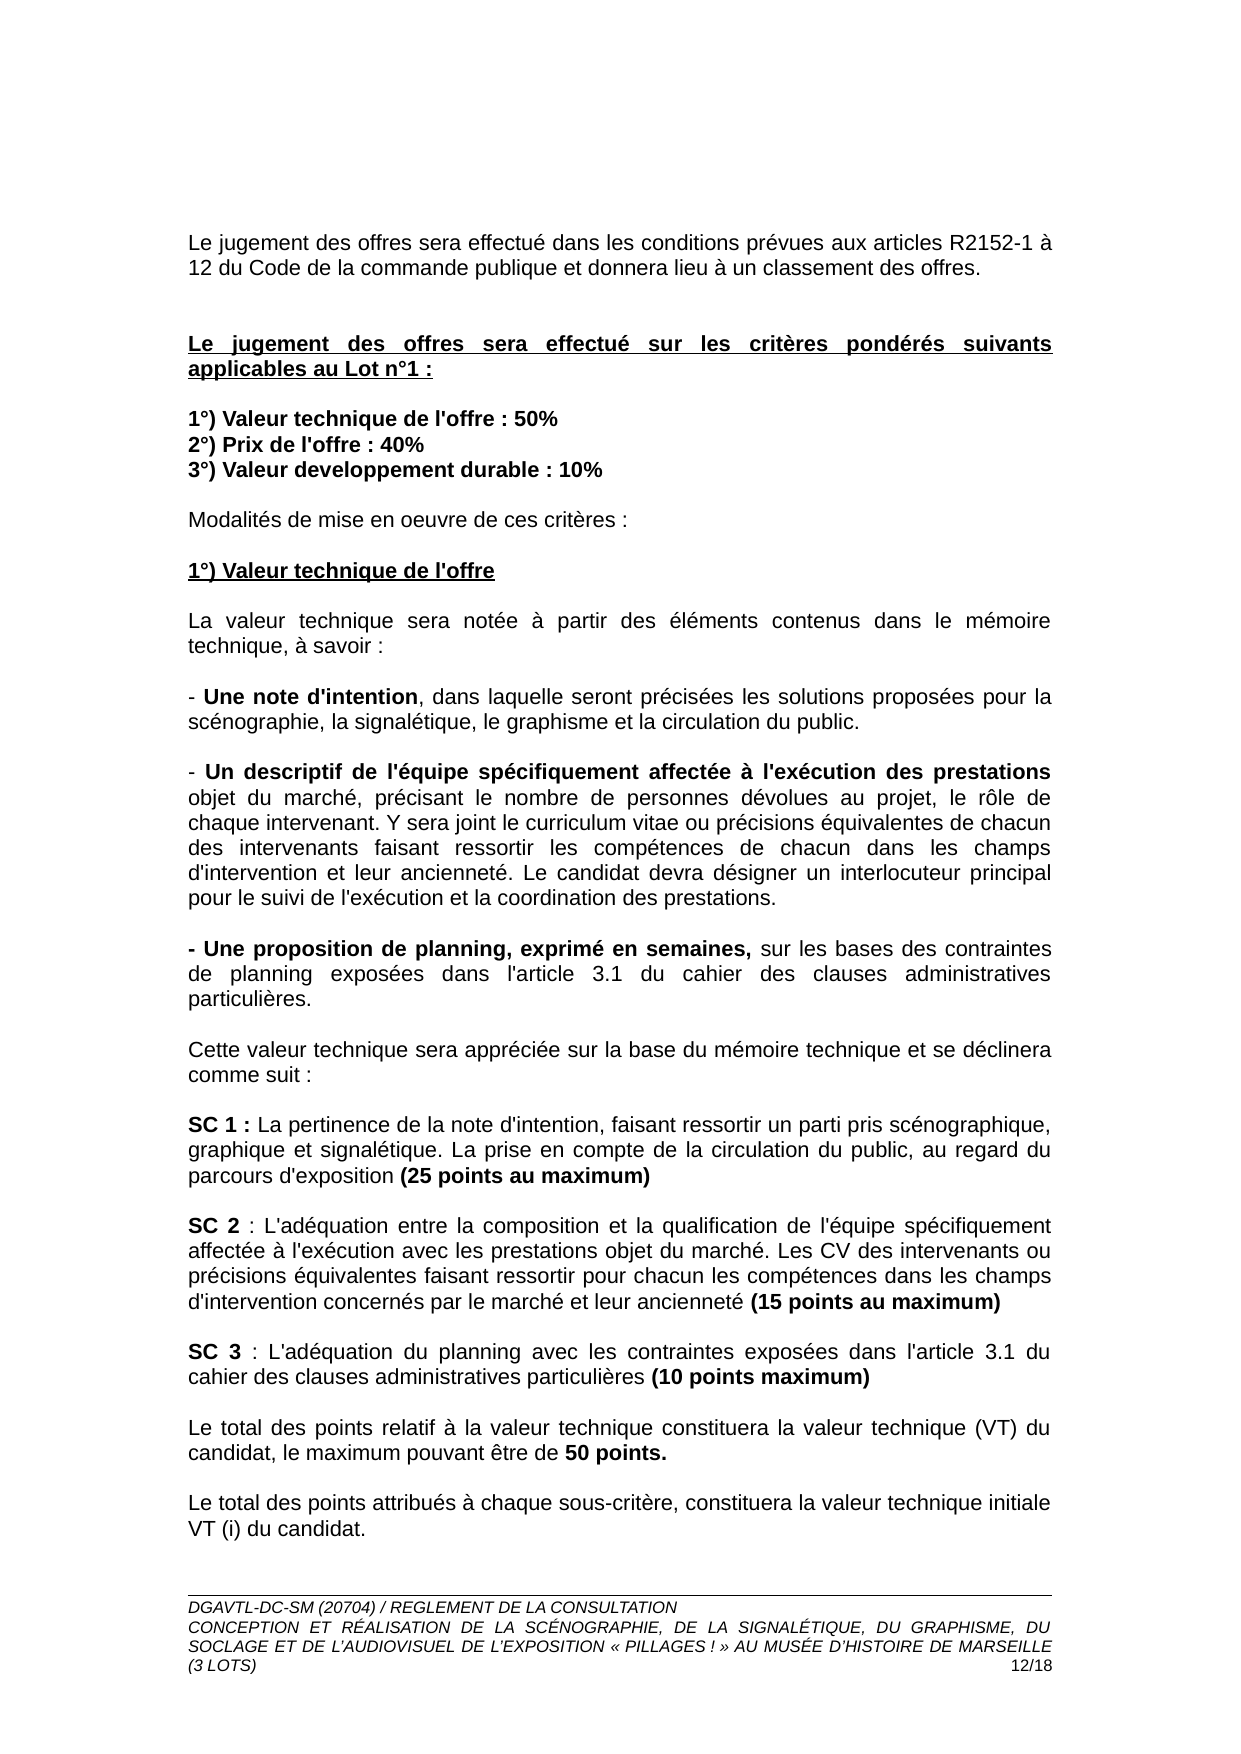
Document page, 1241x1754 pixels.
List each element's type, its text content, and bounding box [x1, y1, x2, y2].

text 3°) Valeur developpement durable : 10% [188, 457, 1052, 482]
text - Un descriptif de l'équipe spécifiquement affectée à l'exécution des prestations objet du marché, précisant le nombre de personnes dévolues au projet, le rôle de chaque intervenant. Y sera joint le curriculum vitae ou précisions équivalentes de chacun des intervenants faisant ressortir les compétences de chacun dans les champs d'intervention et leur ancienneté. Le candidat devra désigner un interlocuteur principal pour le suivi de l'exécution et la coordination des prestations. [188, 759, 1052, 910]
text La valeur technique sera notée à partir des éléments contenus dans le mémoire technique, à savoir : [188, 608, 1052, 658]
text 1°) Valeur technique de l'offre : 50% [188, 406, 1052, 431]
text 1°) Valeur technique de l'offre [188, 557, 1052, 583]
text Le jugement des offres sera effectué sur les critères pondérés suivants [188, 331, 1052, 353]
text - Une proposition de planning, exprimé en semaines, sur les bases des contraintes de planning exposées dans l'article 3.1 du cahier des clauses administratives particulières. [188, 936, 1052, 1011]
text Le total des points attribués à chaque sous-critère, constituera la valeur technique initiale VT (i) du candidat. [188, 1490, 1052, 1541]
text SC 1 : La pertinence de la note d'intention, faisant ressortir un parti pris scénographique, graphique et signalétique. La prise en compte de la circulation du public, au regard du parcours d'exposition (25 points au maximum) [188, 1112, 1052, 1188]
text - Une note d'intention, dans laquelle seront précisées les solutions proposées pour la scénographie, la signalétique, le graphisme et la circulation du public. [188, 683, 1052, 734]
text Cette valeur technique sera appréciée sur la base du mémoire technique et se déclinera comme suit : [188, 1036, 1052, 1087]
text SC 3 : L'adéquation du planning avec les contraintes exposées dans l'article 3.1 du cahier des clauses administratives particulières (10 points maximum) [188, 1339, 1052, 1389]
text applicables au Lot n°1 : [188, 354, 1052, 381]
text Le total des points relatif à la valeur technique constituera la valeur technique (VT) du candidat, le maximum pouvant être de 50 points. [188, 1414, 1052, 1465]
text Le jugement des offres sera effectué dans les conditions prévues aux articles R2152-1 à 12 du Code de la commande publique et donnera lieu à un classement des offres. [188, 230, 1052, 280]
text Modalités de mise en oeuvre de ces critères : [188, 507, 1052, 532]
text 2°) Prix de l'offre : 40% [188, 431, 1052, 457]
text SC 2 : L'adéquation entre la composition et la qualification de l'équipe spécifiquement affectée à l'exécution avec les prestations objet du marché. Les CV des intervenants ou précisions équivalentes faisant ressortir pour chacun les compétences dans les champs d'intervention concernés par le marché et leur ancienneté (15 points au maximum) [188, 1213, 1052, 1314]
